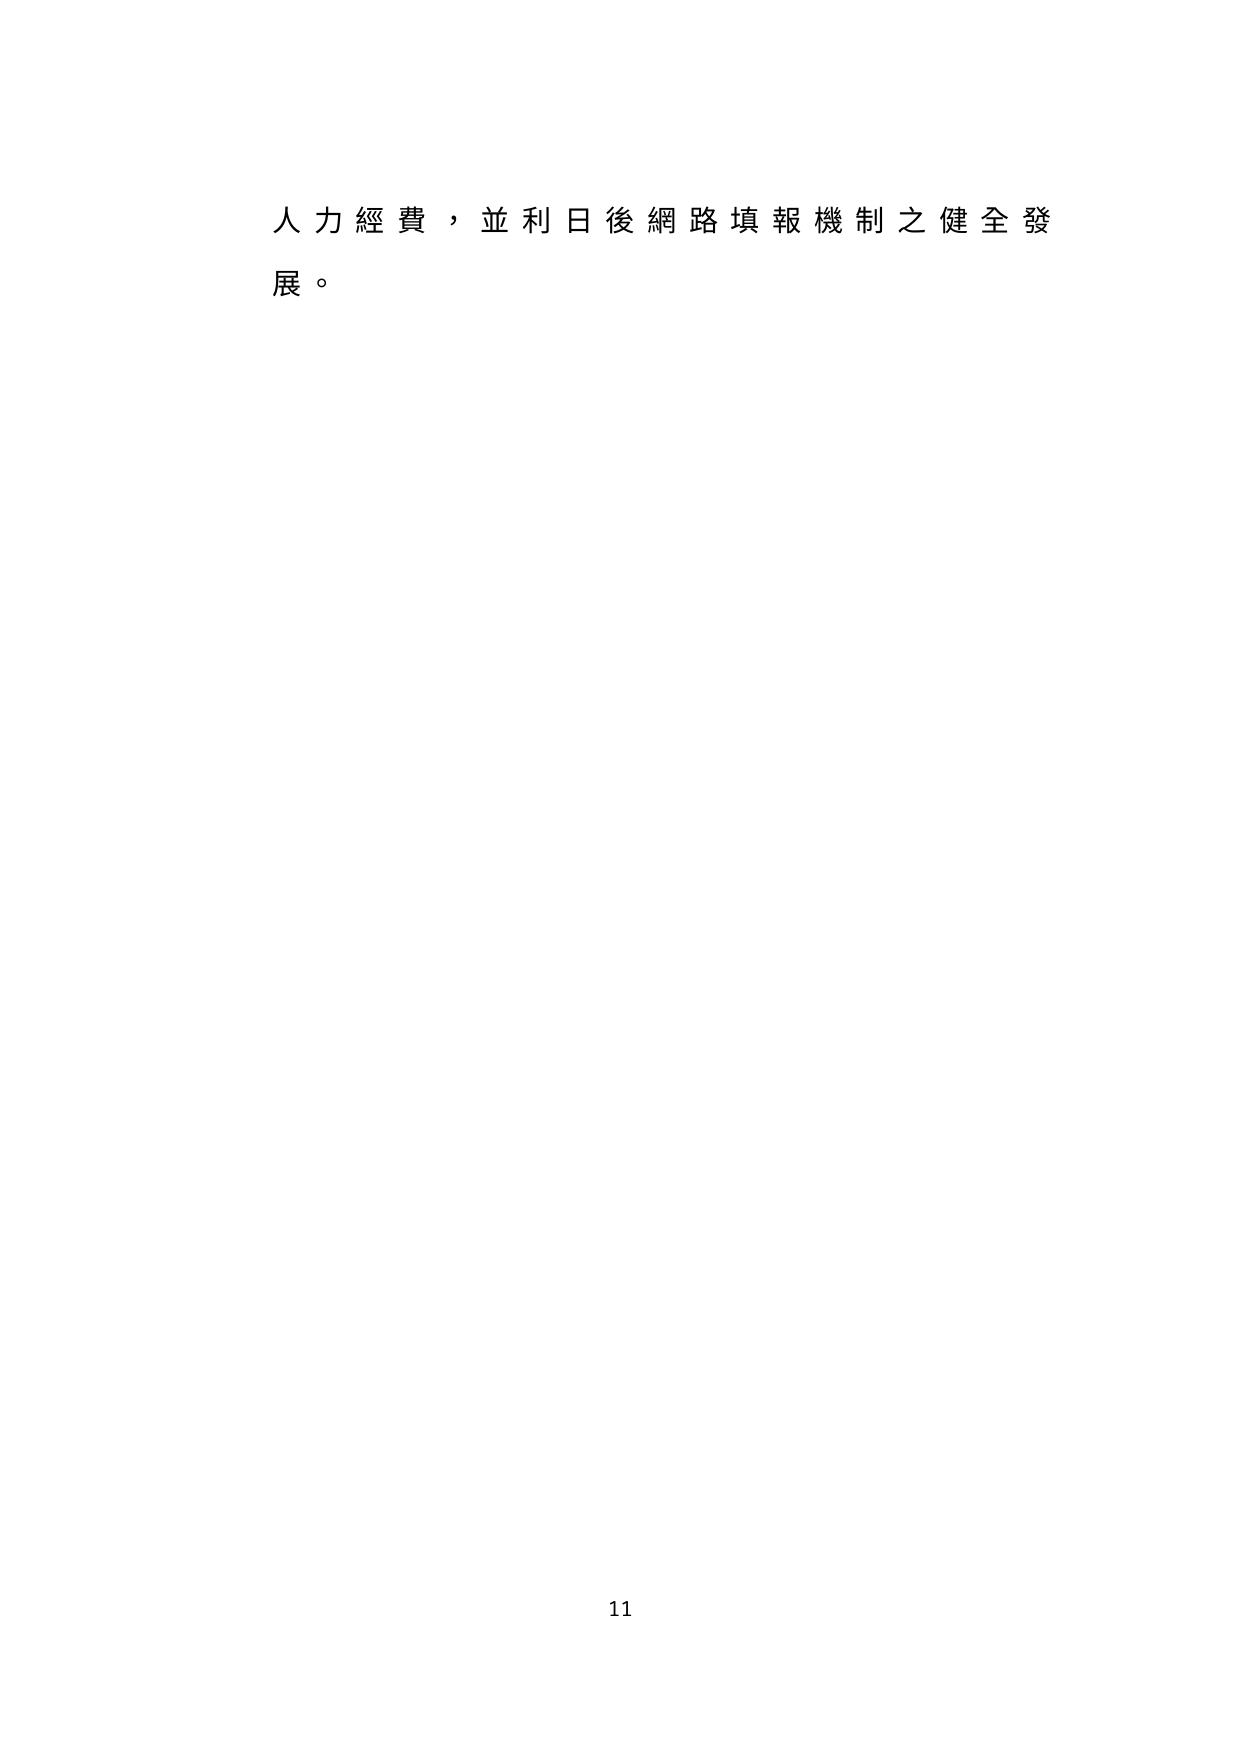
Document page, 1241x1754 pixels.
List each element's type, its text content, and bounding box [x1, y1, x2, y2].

text 人力經費，並利日後網路填報機制之健全發展。 [242, 177, 1058, 302]
